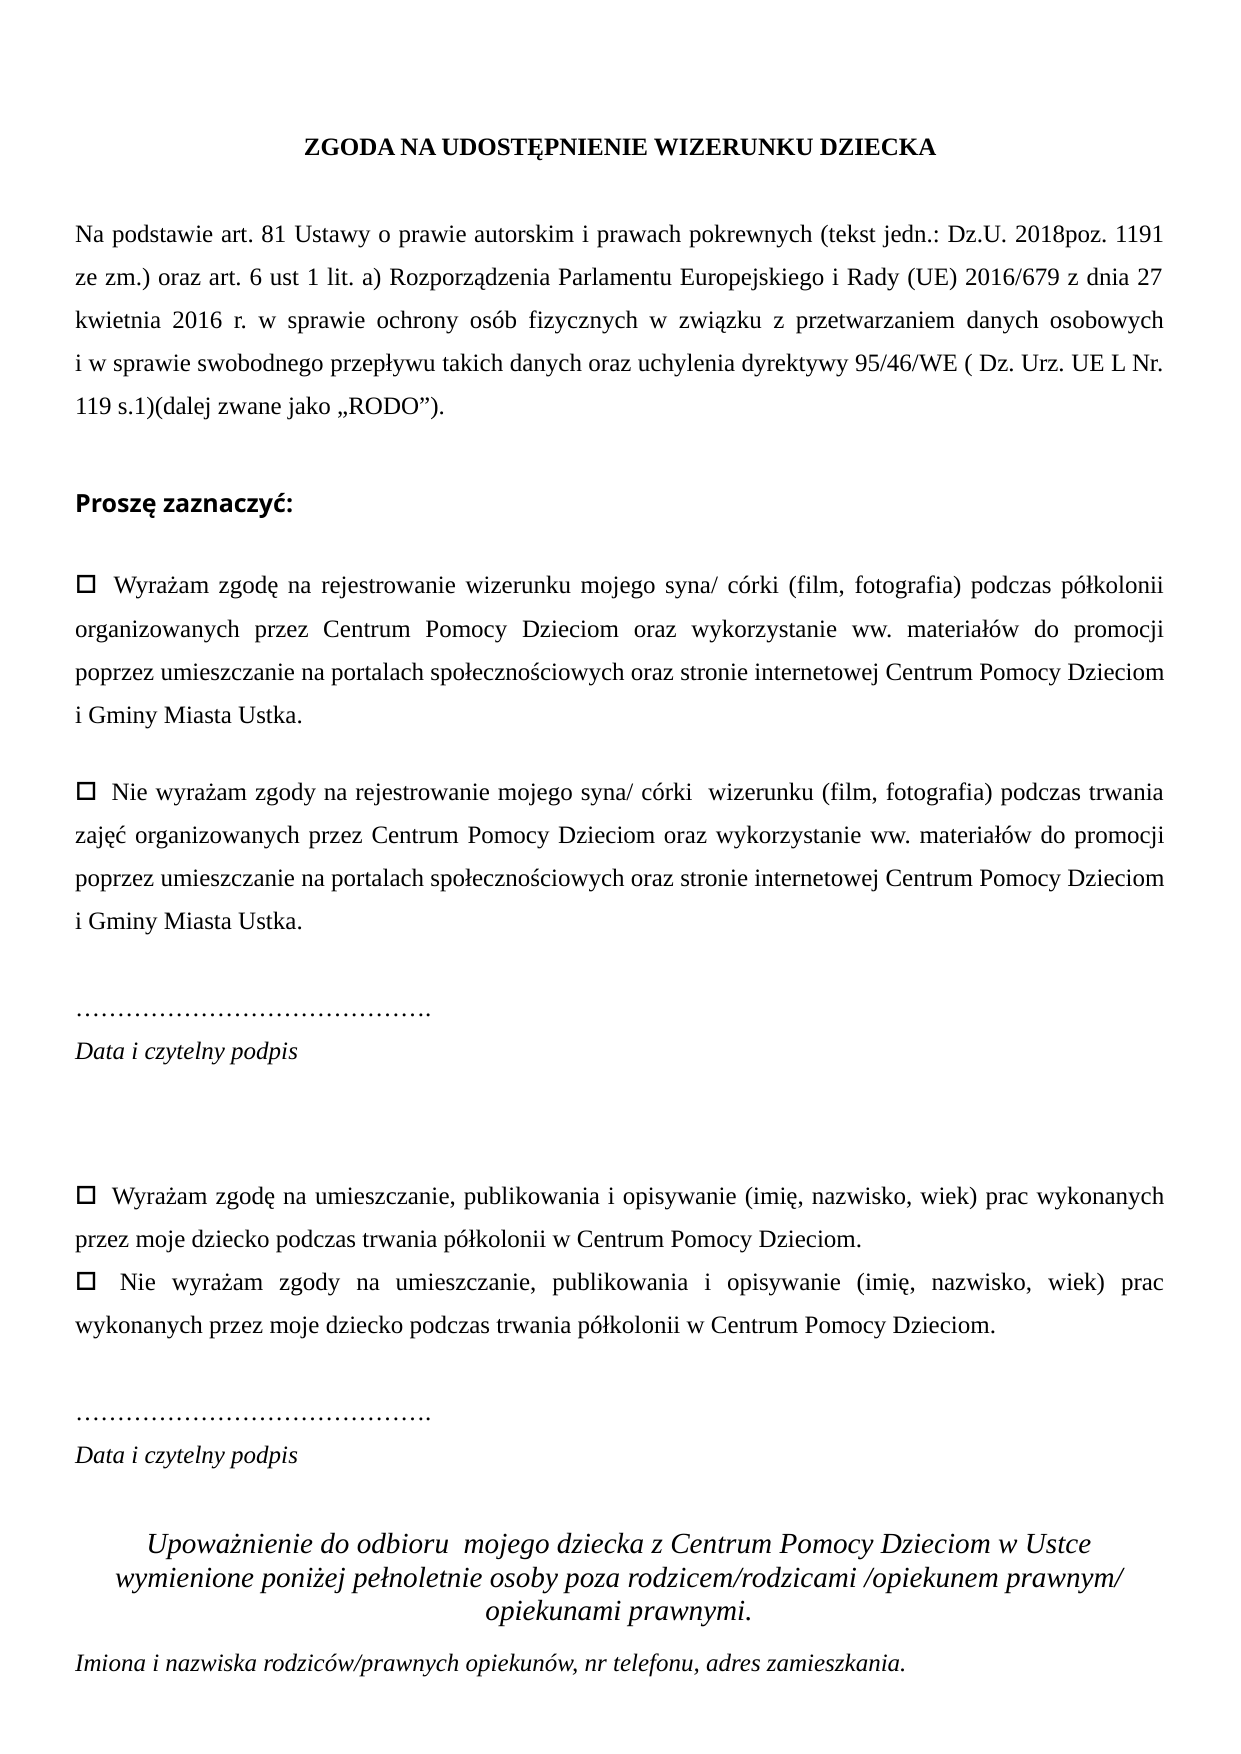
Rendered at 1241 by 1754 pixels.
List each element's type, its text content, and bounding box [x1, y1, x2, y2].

text Data i czytelny podpis [75, 1440, 1165, 1469]
text ZGODA NA UDOSTĘPNIENIE WIZERUNKU DZIECKA [75, 132, 1165, 161]
text Na podstawie art. 81 Ustawy o prawie autorskim i prawach pokrewnych (tekst jedn.: Dz.U. 2018poz. 1191 ze zm.) oraz art. 6 ust 1 lit. a) Rozporządzenia Parlamentu Europejskiego i Rady (UE) 2016/679 z dnia 27 kwietnia 2016 r. w sprawie ochrony osób fizycznych w związku z przetwarzaniem danych osobowych i w sprawie swobodnego przepływu takich danych oraz uchylenia dyrektywy 95/46/WE ( Dz. Urz. UE L Nr. 119 s.1)(dalej zwane jako „RODO”). [75, 219, 1165, 420]
text Data i czytelny podpis [75, 1036, 1165, 1064]
text □ Wyrażam zgodę na umieszczanie, publikowania i opisywanie (imię, nazwisko, wiek) prac wykonanych przez moje dziecko podczas trwania półkolonii w Centrum Pomocy Dzieciom. [75, 1181, 1165, 1253]
text □ Wyrażam zgodę na rejestrowanie wizerunku mojego syna/ córki (film, fotografia) podczas półkolonii organizowanych przez Centrum Pomocy Dzieciom oraz wykorzystanie ww. materiałów do promocji poprzez umieszczanie na portalach społecznościowych oraz stronie internetowej Centrum Pomocy Dzieciom i Gminy Miasta Ustka. [75, 571, 1165, 729]
text Upoważnienie do odbioru mojego dziecka z Centrum Pomocy Dzieciom w Ustce wymienione poniżej pełnoletnie osoby poza rodzicem/rodzicami /opiekunem prawnym/ opiekunami prawnymi. [75, 1526, 1165, 1627]
text □ Nie wyrażam zgody na umieszczanie, publikowania i opisywanie (imię, nazwisko, wiek) prac wykonanych przez moje dziecko podczas trwania półkolonii w Centrum Pomocy Dzieciom. [75, 1267, 1165, 1339]
text ……………………………………. [75, 993, 1165, 1021]
text Imiona i nazwiska rodziców/prawnych opiekunów, nr telefonu, adres zamieszkania. [75, 1648, 1165, 1677]
text □ Nie wyrażam zgody na rejestrowanie mojego syna/ córki wizerunku (film, fotografia) podczas trwania zajęć organizowanych przez Centrum Pomocy Dzieciom oraz wykorzystanie ww. materiałów do promocji poprzez umieszczanie na portalach społecznościowych oraz stronie internetowej Centrum Pomocy Dzieciom i Gminy Miasta Ustka. [75, 777, 1165, 935]
text ……………………………………. [75, 1397, 1165, 1426]
text Proszę zaznaczyć: [75, 485, 1165, 519]
